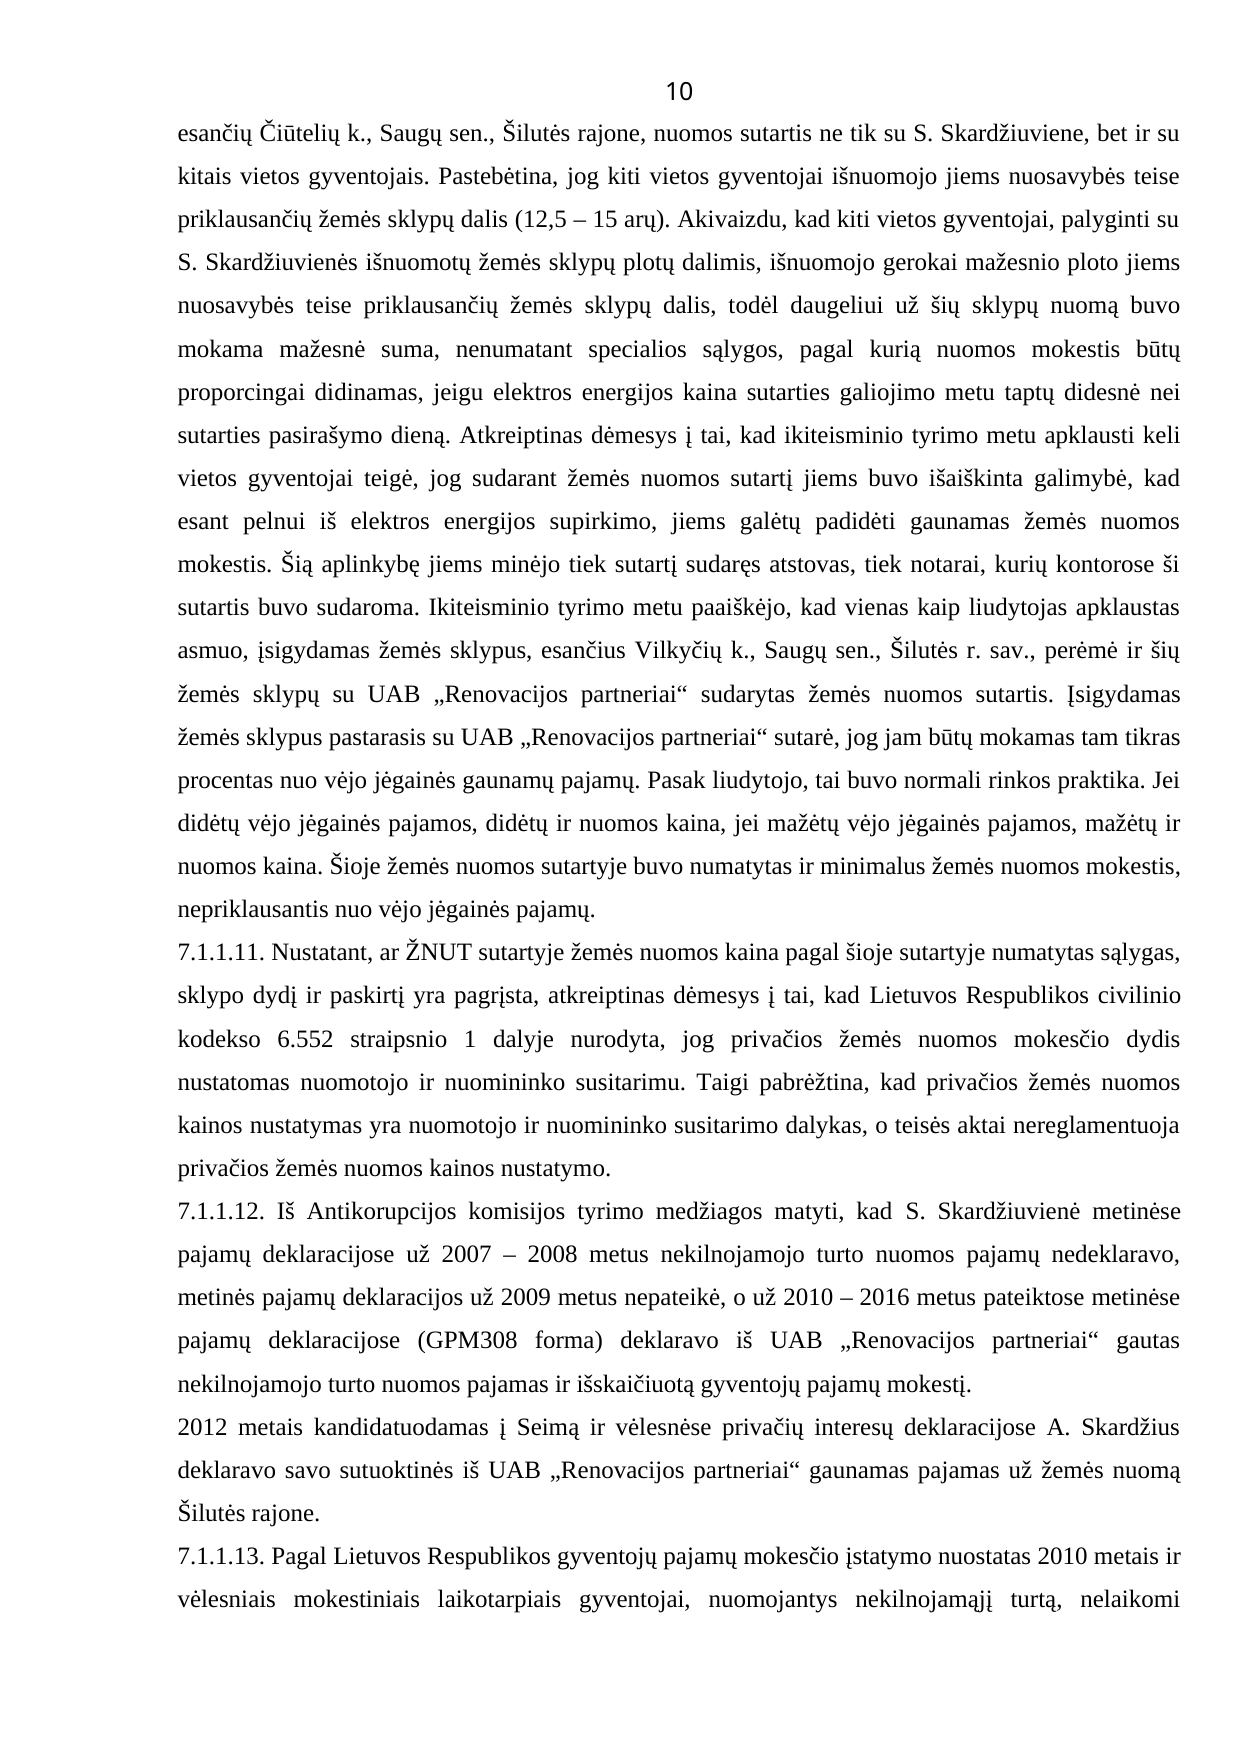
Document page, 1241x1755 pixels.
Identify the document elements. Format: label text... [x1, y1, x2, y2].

text 2012 metais kandidatuodamas į Seimą ir vėlesnėse privačių interesų deklaracijose A. Skardžius deklaravo savo sutuoktinės iš UAB „Renovacijos partneriai“ gaunamas pajamas už žemės nuomą Šilutės rajone. [177, 1412, 1181, 1527]
text 7.1.1.12. Iš Antikorupcijos komisijos tyrimo medžiagos matyti, kad S. Skardžiuvienė metinėse pajamų deklaracijose už 2007 – 2008 metus nekilnojamojo turto nuomos pajamų nedeklaravo, metinės pajamų deklaracijos už 2009 metus nepateikė, o už 2010 – 2016 metus pateiktose metinėse pajamų deklaracijose (GPM308 forma) deklaravo iš UAB „Renovacijos partneriai“ gautas nekilnojamojo turto nuomos pajamas ir išskaičiuotą gyventojų pajamų mokestį. [177, 1196, 1181, 1397]
text 7.1.1.13. Pagal Lietuvos Respublikos gyventojų pajamų mokesčio įstatymo nuostatas 2010 metais ir vėlesniais mokestiniais laikotarpiais gyventojai, nuomojantys nekilnojamąjį turtą, nelaikomi [177, 1541, 1181, 1613]
text esančių Čiūtelių k., Saugų sen., Šilutės rajone, nuomos sutartis ne tik su S. Skardžiuviene, bet ir su kitais vietos gyventojais. Pastebėtina, jog kiti vietos gyventojai išnuomojo jiems nuosavybės teise priklausančių žemės sklypų dalis (12,5 – 15 arų). Akivaizdu, kad kiti vietos gyventojai, palyginti su S. Skardžiuvienės išnuomotų žemės sklypų plotų dalimis, išnuomojo gerokai mažesnio ploto jiems nuosavybės teise priklausančių žemės sklypų dalis, todėl daugeliui už šių sklypų nuomą buvo mokama mažesnė suma, nenumatant specialios sąlygos, pagal kurią nuomos mokestis būtų proporcingai didinamas, jeigu elektros energijos kaina sutarties galiojimo metu taptų didesnė nei sutarties pasirašymo dieną. Atkreiptinas dėmesys į tai, kad ikiteisminio tyrimo metu apklausti keli vietos gyventojai teigė, jog sudarant žemės nuomos sutartį jiems buvo išaiškinta galimybė, kad esant pelnui iš elektros energijos supirkimo, jiems galėtų padidėti gaunamas žemės nuomos mokestis. Šią aplinkybę jiems minėjo tiek sutartį sudaręs atstovas, tiek notarai, kurių kontorose ši sutartis buvo sudaroma. Ikiteisminio tyrimo metu paaiškėjo, kad vienas kaip liudytojas apklaustas asmuo, įsigydamas žemės sklypus, esančius Vilkyčių k., Saugų sen., Šilutės r. sav., perėmė ir šių žemės sklypų su UAB „Renovacijos partneriai“ sudarytas žemės nuomos sutartis. Įsigydamas žemės sklypus pastarasis su UAB „Renovacijos partneriai“ sutarė, jog jam būtų mokamas tam tikras procentas nuo vėjo jėgainės gaunamų pajamų. Pasak liudytojo, tai buvo normali rinkos praktika. Jei didėtų vėjo jėgainės pajamos, didėtų ir nuomos kaina, jei mažėtų vėjo jėgainės pajamos, mažėtų ir nuomos kaina. Šioje žemės nuomos sutartyje buvo numatytas ir minimalus žemės nuomos mokestis, nepriklausantis nuo vėjo jėgainės pajamų. [177, 118, 1181, 923]
text 7.1.1.11. Nustatant, ar ŽNUT sutartyje žemės nuomos kaina pagal šioje sutartyje numatytas sąlygas, sklypo dydį ir paskirtį yra pagrįsta, atkreiptinas dėmesys į tai, kad Lietuvos Respublikos civilinio kodekso 6.552 straipsnio 1 dalyje nurodyta, jog privačios žemės nuomos mokesčio dydis nustatomas nuomotojo ir nuomininko susitarimu. Taigi pabrėžtina, kad privačios žemės nuomos kainos nustatymas yra nuomotojo ir nuomininko susitarimo dalykas, o teisės aktai nereglamentuoja privačios žemės nuomos kainos nustatymo. [177, 937, 1181, 1182]
